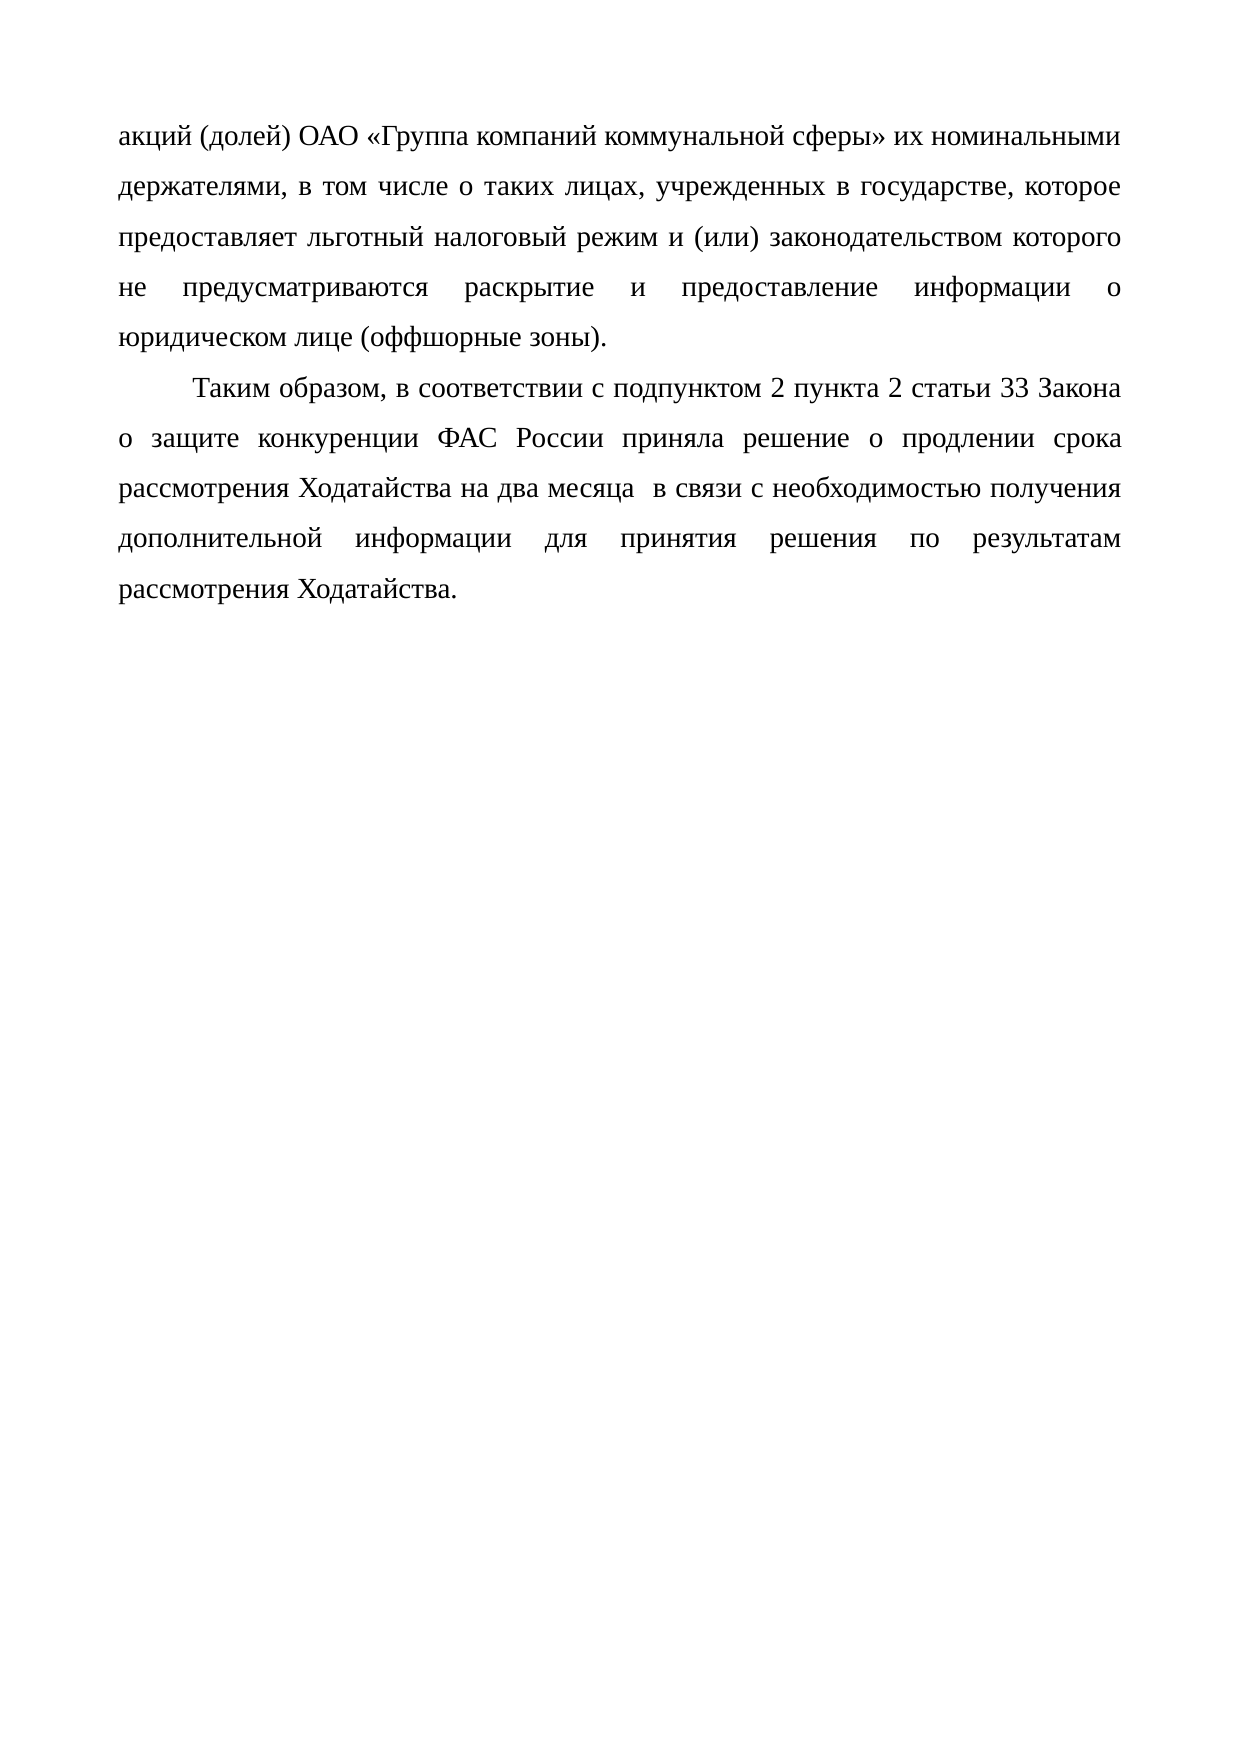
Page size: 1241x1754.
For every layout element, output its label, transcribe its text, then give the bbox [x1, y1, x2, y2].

text Таким образом, в соответствии с подпунктом 2 пункта 2 статьи 33 Закона о защите конкуренции ФАС России приняла решение о продлении срока рассмотрения Ходатайства на два месяца в связи с необходимостью получения дополнительной информации для принятия решения по результатам рассмотрения Ходатайства. [118, 370, 1122, 604]
text акций (долей) ОАО «Группа компаний коммунальной сферы» их номинальными держателями, в том числе о таких лицах, учрежденных в государстве, которое предоставляет льготный налоговый режим и (или) законодательством которого не предусматриваются раскрытие и предоставление информации о юридическом лице (оффшорные зоны). [118, 118, 1122, 353]
